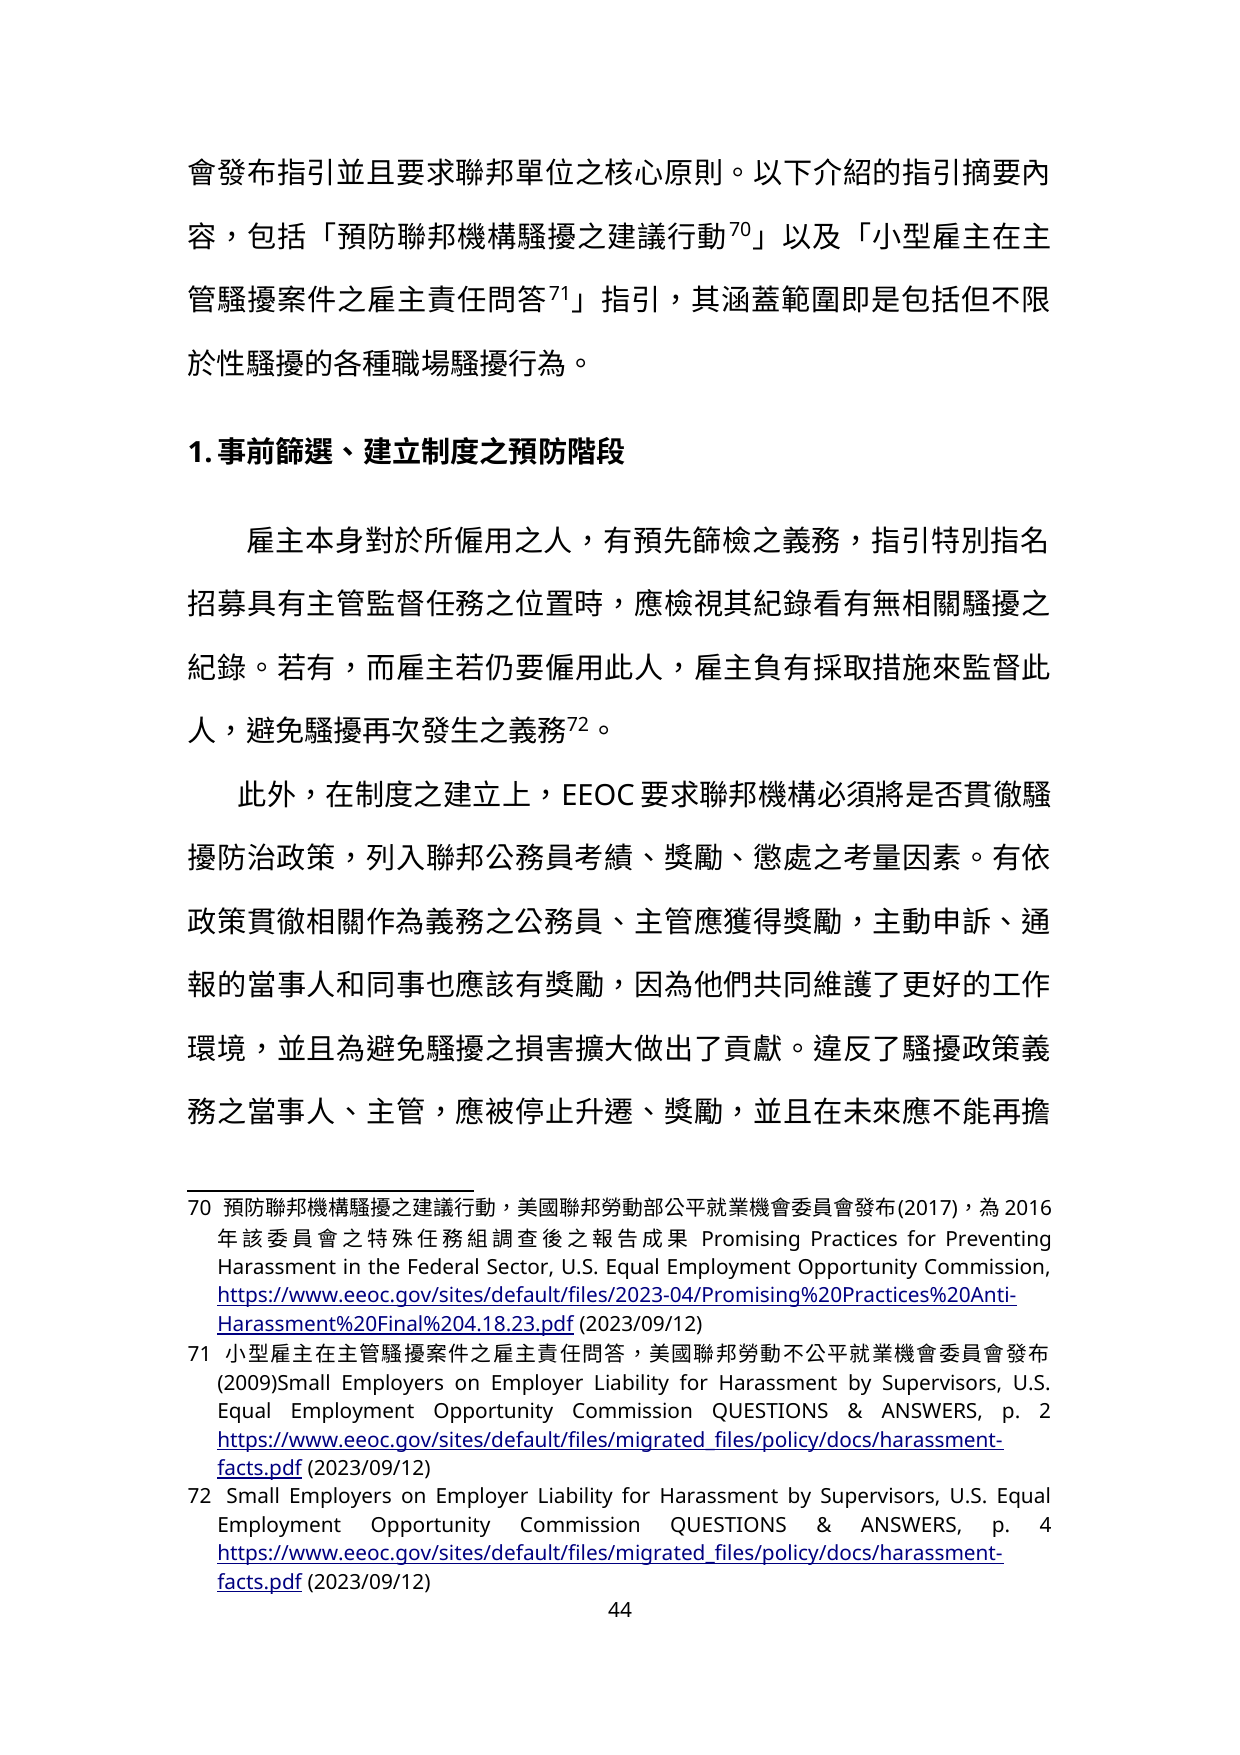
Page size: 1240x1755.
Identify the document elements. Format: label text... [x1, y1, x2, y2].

text 小型雇主在主管騷擾案件之雇主責任問答，美國聯邦勞動不公平就業機會委員會發布(2009)Small Employers on Employer Liability for Harassment by Supervisors, U.S. Equal Employment Opportunity Commission QUESTIONS & ANSWERS, p. 2 https://www.eeoc.gov/sites/default/files/migrated_files/policy/docs/harassment-facts.pdf (2023/09/12) [187, 1337, 1052, 1482]
text Small Employers on Employer Liability for Harassment by Supervisors, U.S. Equal Employment Opportunity Commission QUESTIONS & ANSWERS, p. 4 https://www.eeoc.gov/sites/default/files/migrated_files/policy/docs/harassment-facts.pdf (2023/09/12) [187, 1482, 1052, 1595]
text 此外，在制度之建立上，EEOC要求聯邦機構必須將是否貫徹騷擾防治政策，列入聯邦公務員考績、獎勵、懲處之考量因素。有依政策貫徹相關作為義務之公務員、主管應獲得獎勵，主動申訴、通報的當事人和同事也應該有獎勵，因為他們共同維護了更好的工作環境，並且為避免騷擾之損害擴大做出了貢獻。違反了騷擾政策義務之當事人、主管，應被停止升遷、獎勵，並且在未來應不能再擔任主管、監督性質之職位。相關政策之貫徹，以及違反之情形，應被呈現於年度考績之考量之中。以上政策內容和規範已可納入工作規則、工作手冊中，並且於初入職時就提供給所有人，包括紙本、網頁、佈告等等多重管道。 [187, 771, 1052, 1131]
text 預防聯邦機構騷擾之建議行動，美國聯邦勞動部公平就業機會委員會發布(2017)，為2016年該委員會之特殊任務組調查後之報告成果 Promising Practices for Preventing Harassment in the Federal Sector, U.S. Equal Employment Opportunity Commission, https://www.eeoc.gov/sites/default/files/2023-04/Promising%20Practices%20Anti-Harassment%20Final%204.18.23.pdf (2023/09/12) [187, 1192, 1052, 1337]
list 事前篩選、建立制度之預防階段 [187, 429, 1052, 471]
text 會發布指引並且要求聯邦單位之核心原則。以下介紹的指引摘要內容，包括「預防聯邦機構騷擾之建議行動」以及「小型雇主在主管騷擾案件之雇主責任問答」指引，其涵蓋範圍即是包括但不限於性騷擾的各種職場騷擾行為。 [187, 150, 1052, 383]
text 雇主本身對於所僱用之人，有預先篩檢之義務，指引特別指名招募具有主管監督任務之位置時，應檢視其紀錄看有無相關騷擾之紀錄。若有，而雇主若仍要僱用此人，雇主負有採取措施來監督此人，避免騷擾再次發生之義務。 [187, 517, 1052, 750]
